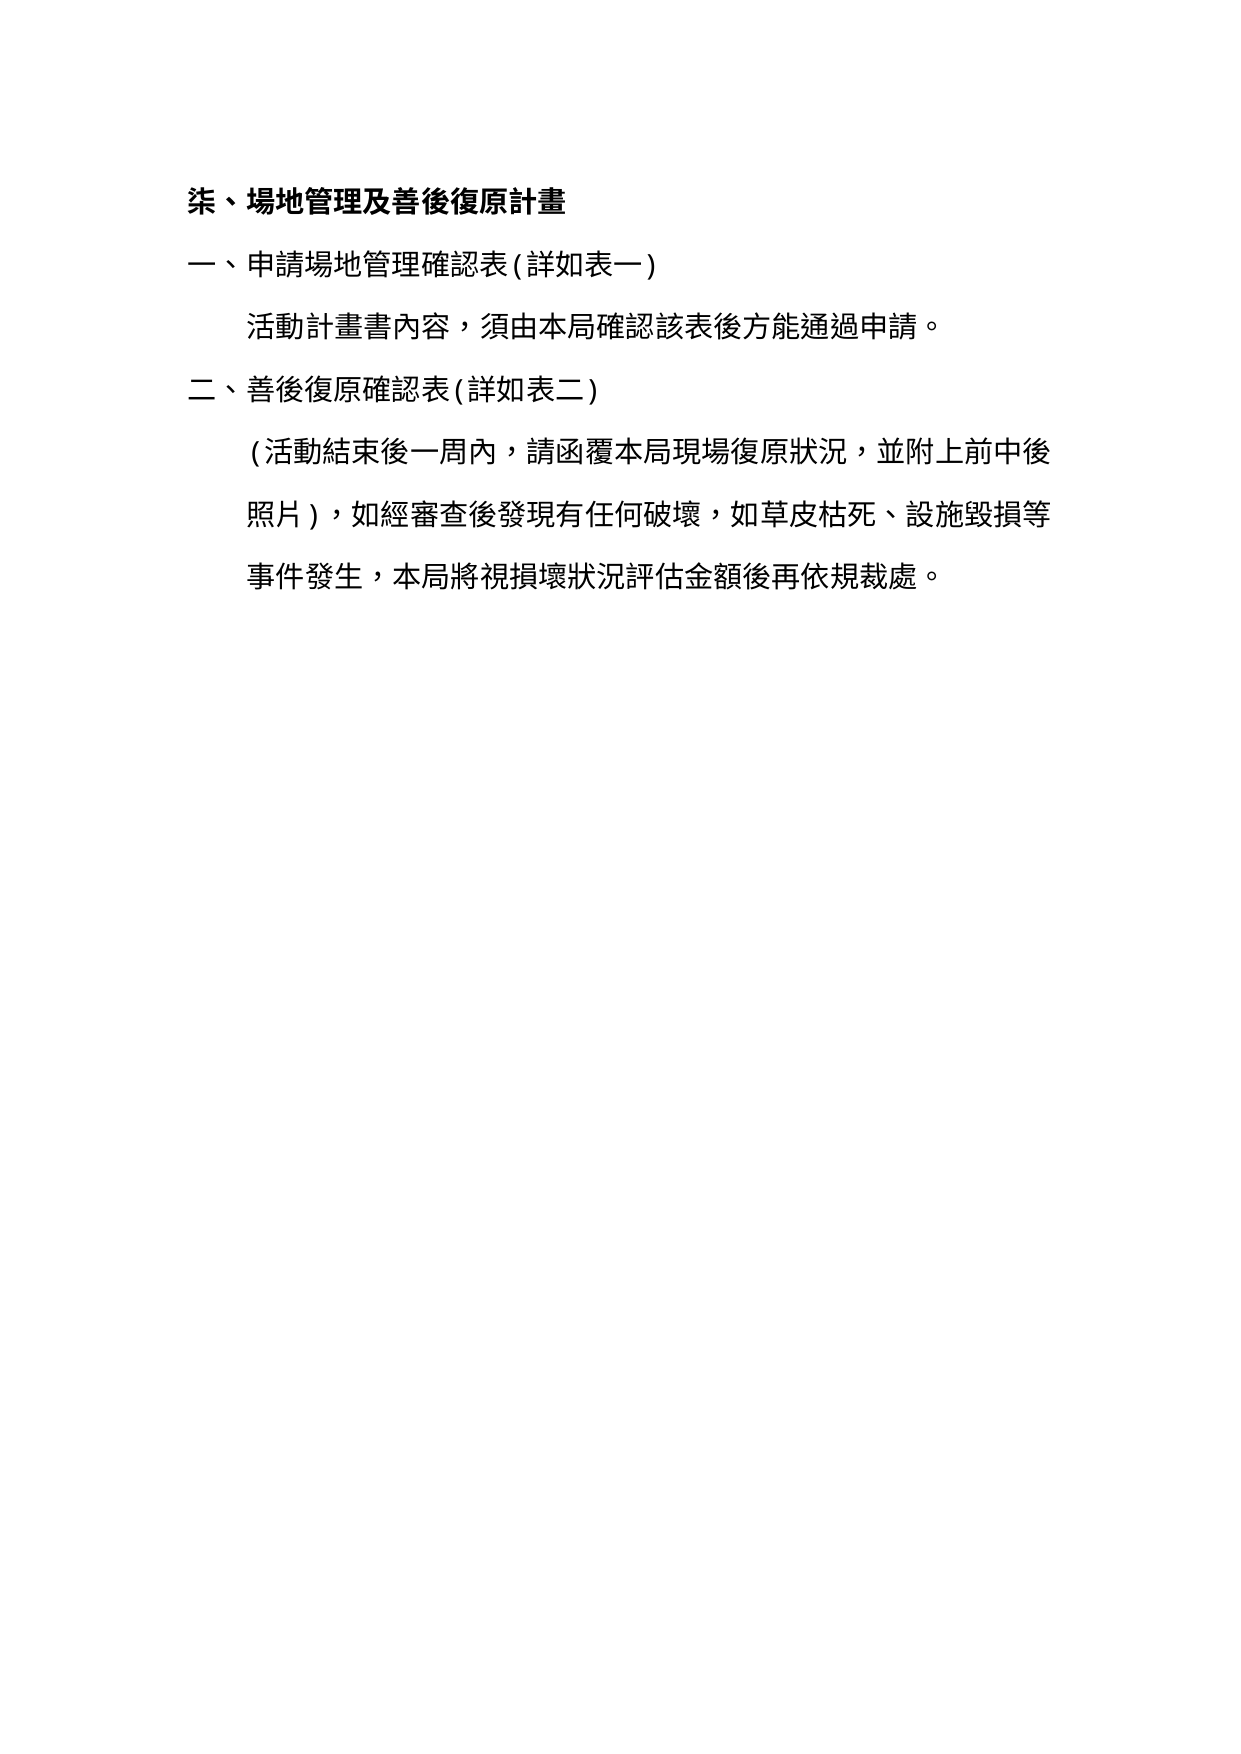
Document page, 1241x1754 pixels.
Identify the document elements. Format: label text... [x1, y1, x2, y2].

text 柒、場地管理及善後復原計畫 [187, 158, 1053, 221]
text 二、善後復原確認表(詳如表二) [187, 346, 1053, 408]
text 一、申請場地管理確認表(詳如表一) [187, 221, 1053, 283]
text (活動結束後一周內，請函覆本局現場復原狀況，並附上前中後照片)，如經審查後發現有任何破壞，如草皮枯死、設施毀損等事件發生，本局將視損壞狀況評估金額後再依規裁處。 [246, 408, 1053, 596]
text 活動計畫書內容，須由本局確認該表後方能通過申請。 [246, 283, 1053, 346]
